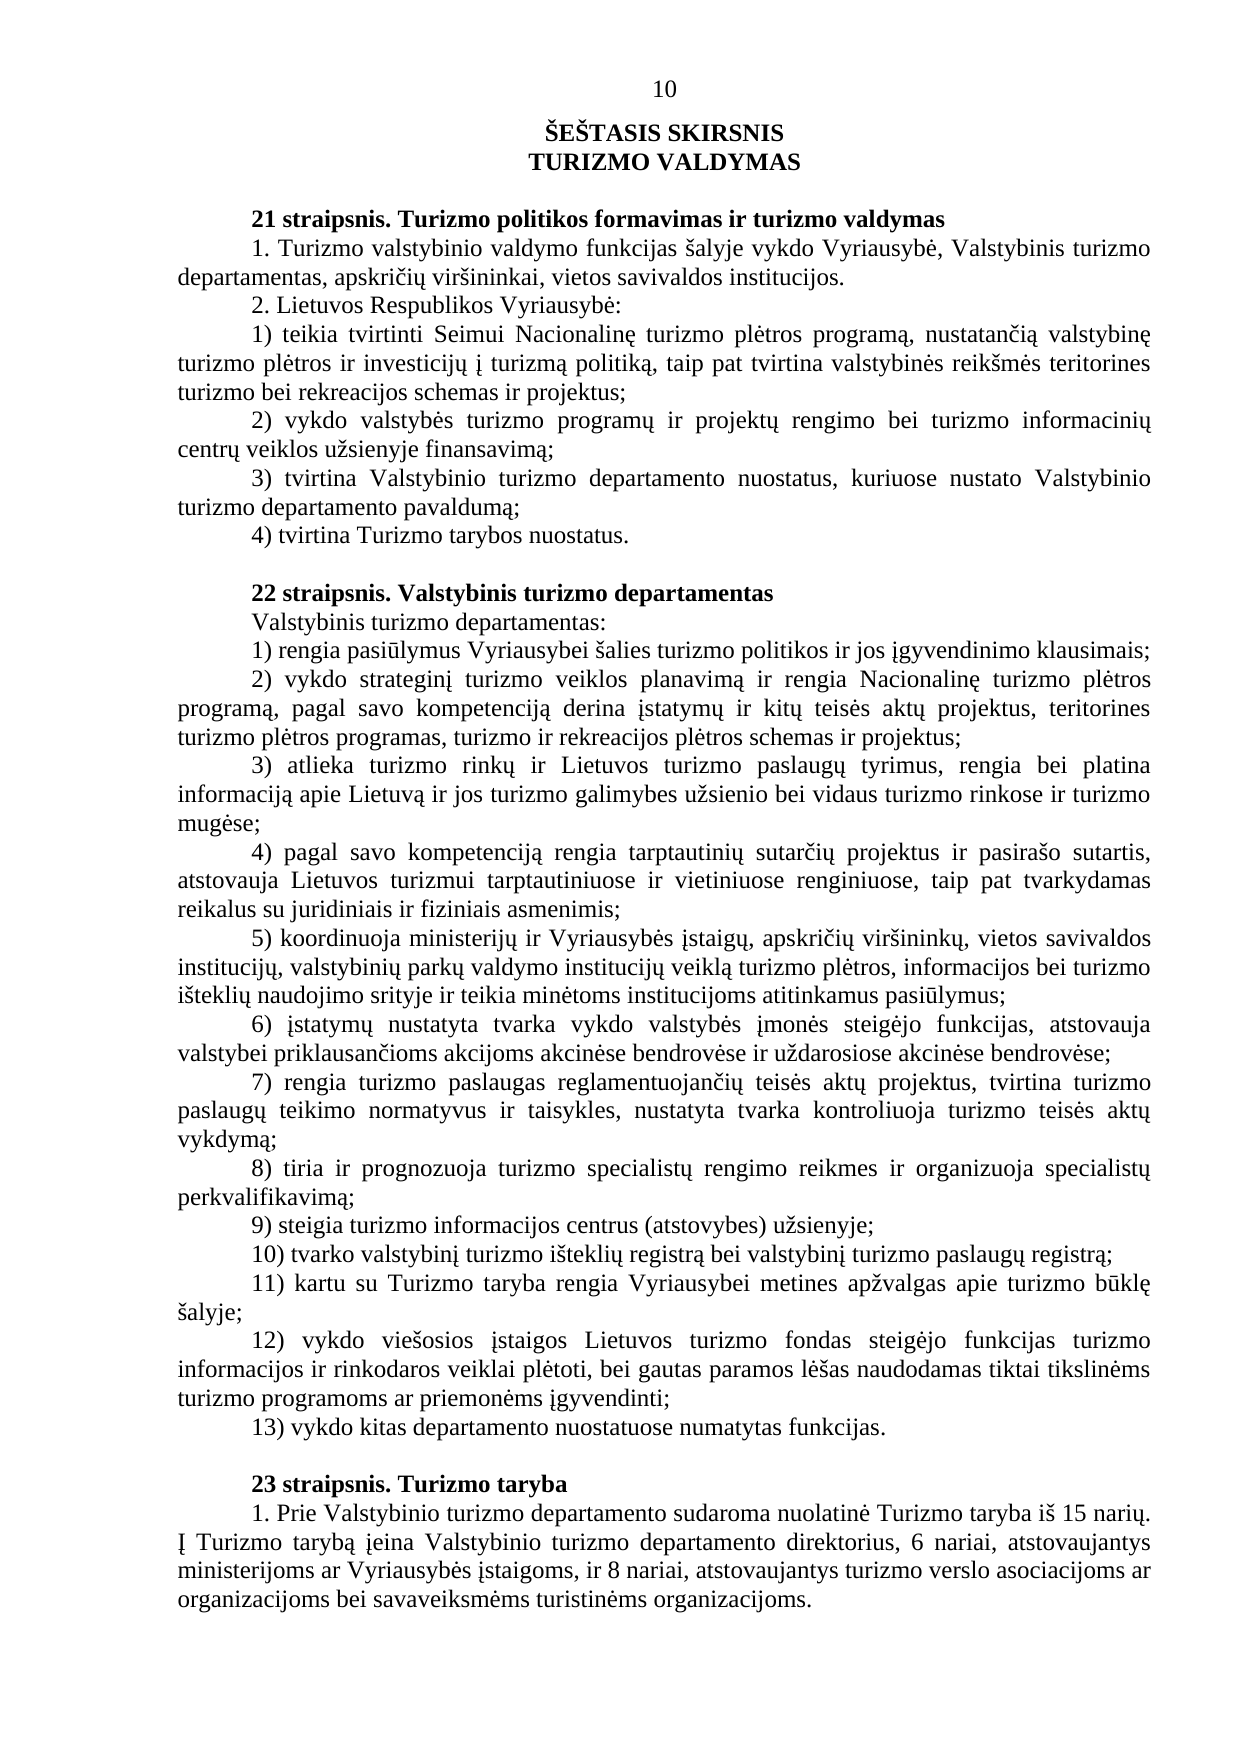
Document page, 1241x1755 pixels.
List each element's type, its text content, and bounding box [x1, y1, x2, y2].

text 5) koordinuoja ministerijų ir Vyriausybės įstaigų, apskričių viršininkų, vietos savivaldos institucijų, valstybinių parkų valdymo institucijų veiklą turizmo plėtros, informacijos bei turizmo išteklių naudojimo srityje ir teikia minėtoms institucijoms atitinkamus pasiūlymus; [177, 923, 1152, 1009]
text 22 straipsnis. Valstybinis turizmo departamentas [177, 578, 1152, 607]
text 2. Lietuvos Respublikos Vyriausybė: [177, 291, 1152, 319]
text 3) atlieka turizmo rinkų ir Lietuvos turizmo paslaugų tyrimus, rengia bei platina informaciją apie Lietuvą ir jos turizmo galimybes užsienio bei vidaus turizmo rinkose ir turizmo mugėse; [177, 751, 1152, 837]
text 4) tvirtina Turizmo tarybos nuostatus. [177, 521, 1152, 549]
text 8) tiria ir prognozuoja turizmo specialistų rengimo reikmes ir organizuoja specialistų perkvalifikavimą; [177, 1153, 1152, 1211]
text 21 straipsnis. Turizmo politikos formavimas ir turizmo valdymas [177, 204, 1152, 233]
text 1) rengia pasiūlymus Vyriausybei šalies turizmo politikos ir jos įgyvendinimo klausimais; [177, 636, 1152, 664]
text 3) tvirtina Valstybinio turizmo departamento nuostatus, kuriuose nustato Valstybinio turizmo departamento pavaldumą; [177, 463, 1152, 521]
text 4) pagal savo kompetenciją rengia tarptautinių sutarčių projektus ir pasirašo sutartis, atstovauja Lietuvos turizmui tarptautiniuose ir vietiniuose renginiuose, taip pat tvarkydamas reikalus su juridiniais ir fiziniais asmenimis; [177, 837, 1152, 923]
text 2) vykdo valstybės turizmo programų ir projektų rengimo bei turizmo informacinių centrų veiklos užsienyje finansavimą; [177, 406, 1152, 463]
text TURIZMO VALDYMAS [177, 147, 1152, 176]
text 7) rengia turizmo paslaugas reglamentuojančių teisės aktų projektus, tvirtina turizmo paslaugų teikimo normatyvus ir taisykles, nustatyta tvarka kontroliuoja turizmo teisės aktų vykdymą; [177, 1067, 1152, 1153]
text 1. Turizmo valstybinio valdymo funkcijas šalyje vykdo Vyriausybė, Valstybinis turizmo departamentas, apskričių viršininkai, vietos savivaldos institucijos. [177, 233, 1152, 291]
text ŠEŠTASIS SKIRSNIS [177, 118, 1152, 147]
text 9) steigia turizmo informacijos centrus (atstovybes) užsienyje; [177, 1211, 1152, 1239]
text 2) vykdo strateginį turizmo veiklos planavimą ir rengia Nacionalinę turizmo plėtros programą, pagal savo kompetenciją derina įstatymų ir kitų teisės aktų projektus, teritorines turizmo plėtros programas, turizmo ir rekreacijos plėtros schemas ir projektus; [177, 664, 1152, 751]
text 10) tvarko valstybinį turizmo išteklių registrą bei valstybinį turizmo paslaugų registrą; [177, 1239, 1152, 1268]
text Valstybinis turizmo departamentas: [177, 607, 1152, 636]
text 6) įstatymų nustatyta tvarka vykdo valstybės įmonės steigėjo funkcijas, atstovauja valstybei priklausančioms akcijoms akcinėse bendrovėse ir uždarosiose akcinėse bendrovėse; [177, 1009, 1152, 1067]
text 13) vykdo kitas departamento nuostatuose numatytas funkcijas. [177, 1412, 1152, 1441]
text 12) vykdo viešosios įstaigos Lietuvos turizmo fondas steigėjo funkcijas turizmo informacijos ir rinkodaros veiklai plėtoti, bei gautas paramos lėšas naudodamas tiktai tikslinėms turizmo programoms ar priemonėms įgyvendinti; [177, 1326, 1152, 1412]
text 23 straipsnis. Turizmo taryba [177, 1469, 1152, 1498]
text 1) teikia tvirtinti Seimui Nacionalinę turizmo plėtros programą, nustatančią valstybinę turizmo plėtros ir investicijų į turizmą politiką, taip pat tvirtina valstybinės reikšmės teritorines turizmo bei rekreacijos schemas ir projektus; [177, 319, 1152, 406]
text 11) kartu su Turizmo taryba rengia Vyriausybei metines apžvalgas apie turizmo būklę šalyje; [177, 1268, 1152, 1326]
text 1. Prie Valstybinio turizmo departamento sudaroma nuolatinė Turizmo taryba iš 15 narių. Į Turizmo tarybą įeina Valstybinio turizmo departamento direktorius, 6 nariai, atstovaujantys ministerijoms ar Vyriausybės įstaigoms, ir 8 nariai, atstovaujantys turizmo verslo asociacijoms ar organizacijoms bei savaveiksmėms turistinėms organizacijoms. [177, 1498, 1152, 1613]
